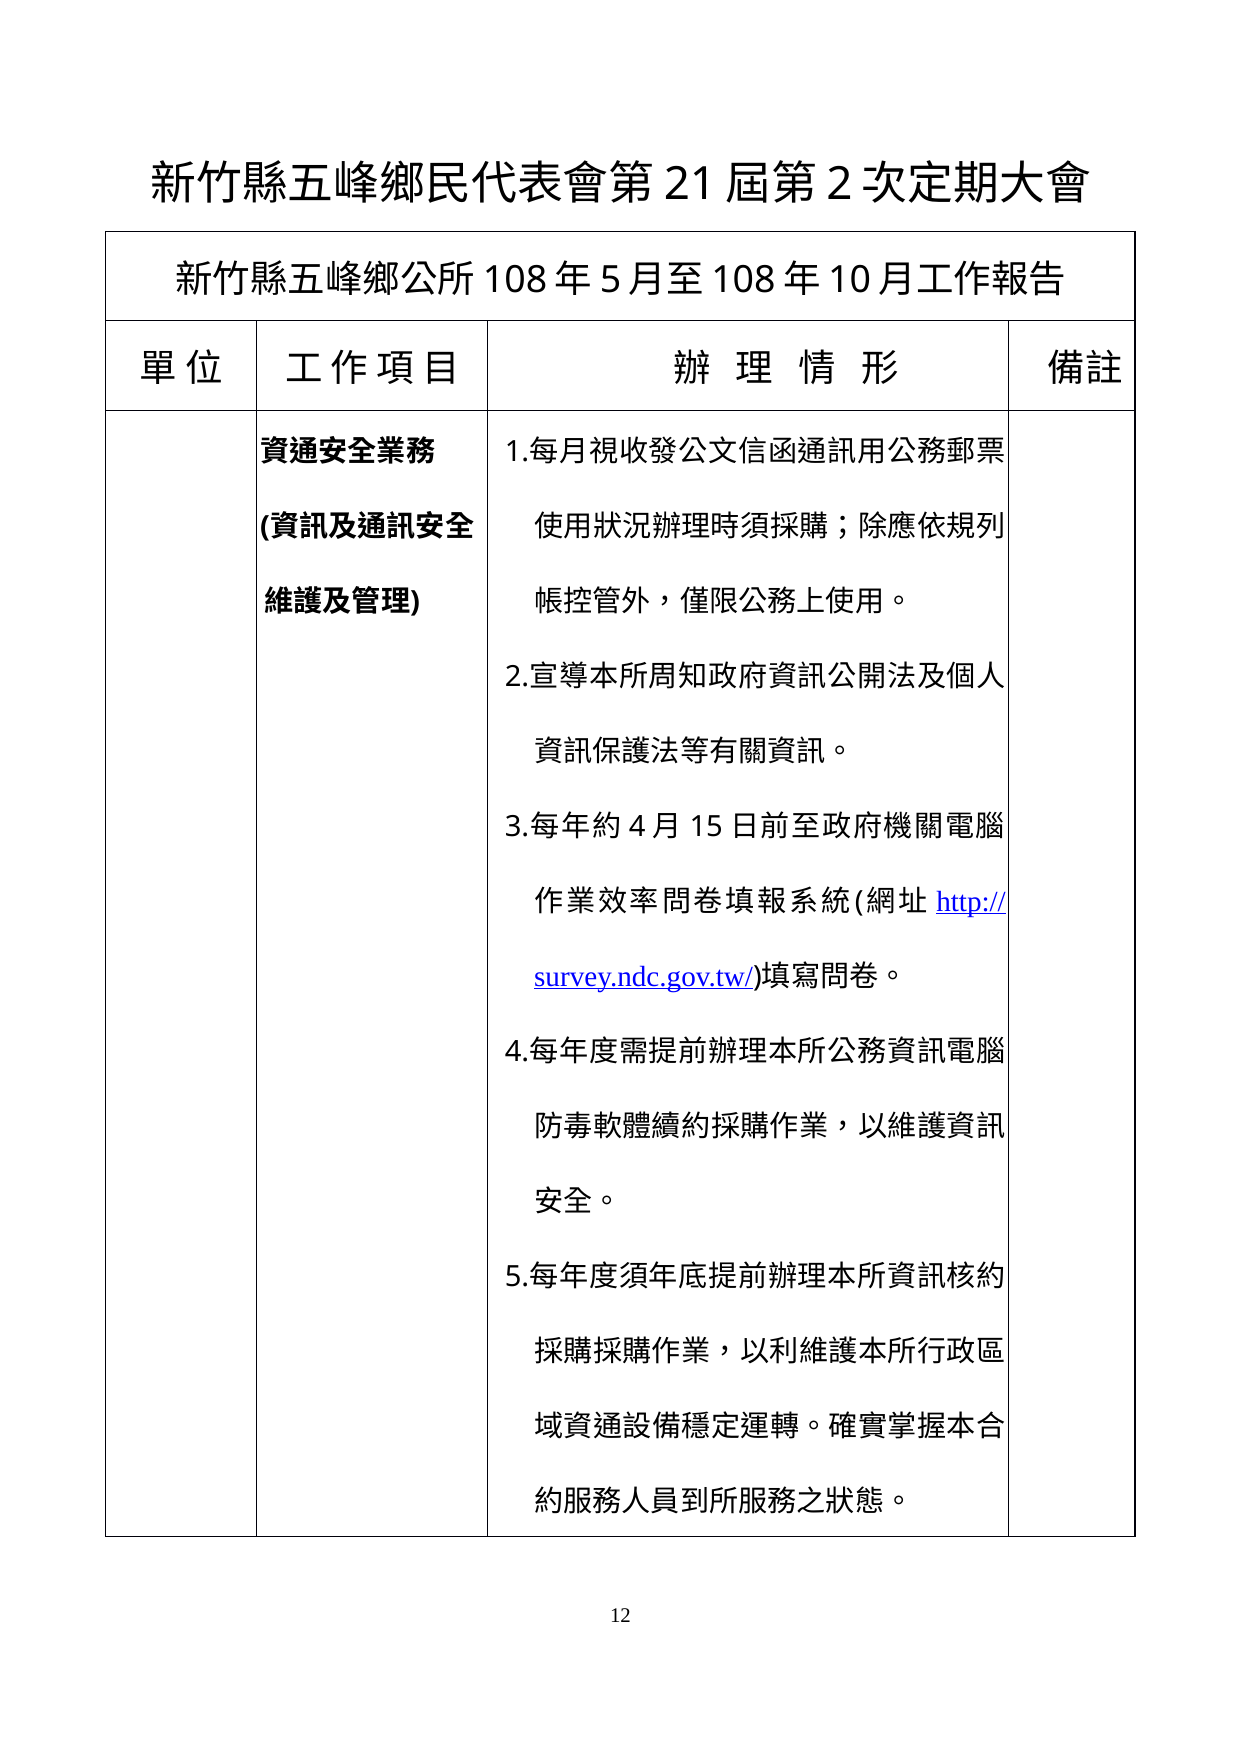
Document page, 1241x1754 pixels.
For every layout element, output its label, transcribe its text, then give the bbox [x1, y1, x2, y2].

table_cell [1009, 411, 1134, 1536]
table_cell 1.每月視收發公文信函通訊用公務郵票使用狀況辦理時須採購；除應依規列帳控管外，僅限公務上使用。 2.宣導本所周知政府資訊公開法及個人資訊保護法等有關資訊。 3.每年約4月15日前至政府機關電腦作業效率問卷填報系統(網址http://survey.ndc.gov.tw/)填寫問卷。 4.每年度需提前辦理本所公務資訊電腦防毒軟體續約採購作業，以維護資訊安全。 5.每年度須年底提前辦理本所資訊核約採購採購作業，以利維護本所行政區域資通設備穩定運轉。確實掌握本合約服務人員到所服務之狀態。 [488, 411, 1008, 1536]
table_cell 備註 [1009, 321, 1134, 410]
table_cell 單 位 [106, 321, 256, 410]
table_cell 工 作 項 目 [257, 321, 487, 410]
table_cell 資通安全業務 (資訊及通訊安全維護及管理) [257, 411, 487, 1536]
table_cell [106, 411, 256, 1536]
table_cell 辦 理 情 形 [488, 321, 1008, 410]
table_header 新竹縣五峰鄉民代表會第21屆第2次定期大會 [105, 129, 1135, 231]
table_cell 新竹縣五峰鄉公所108年5月至108年10月工作報告 [106, 232, 1134, 320]
